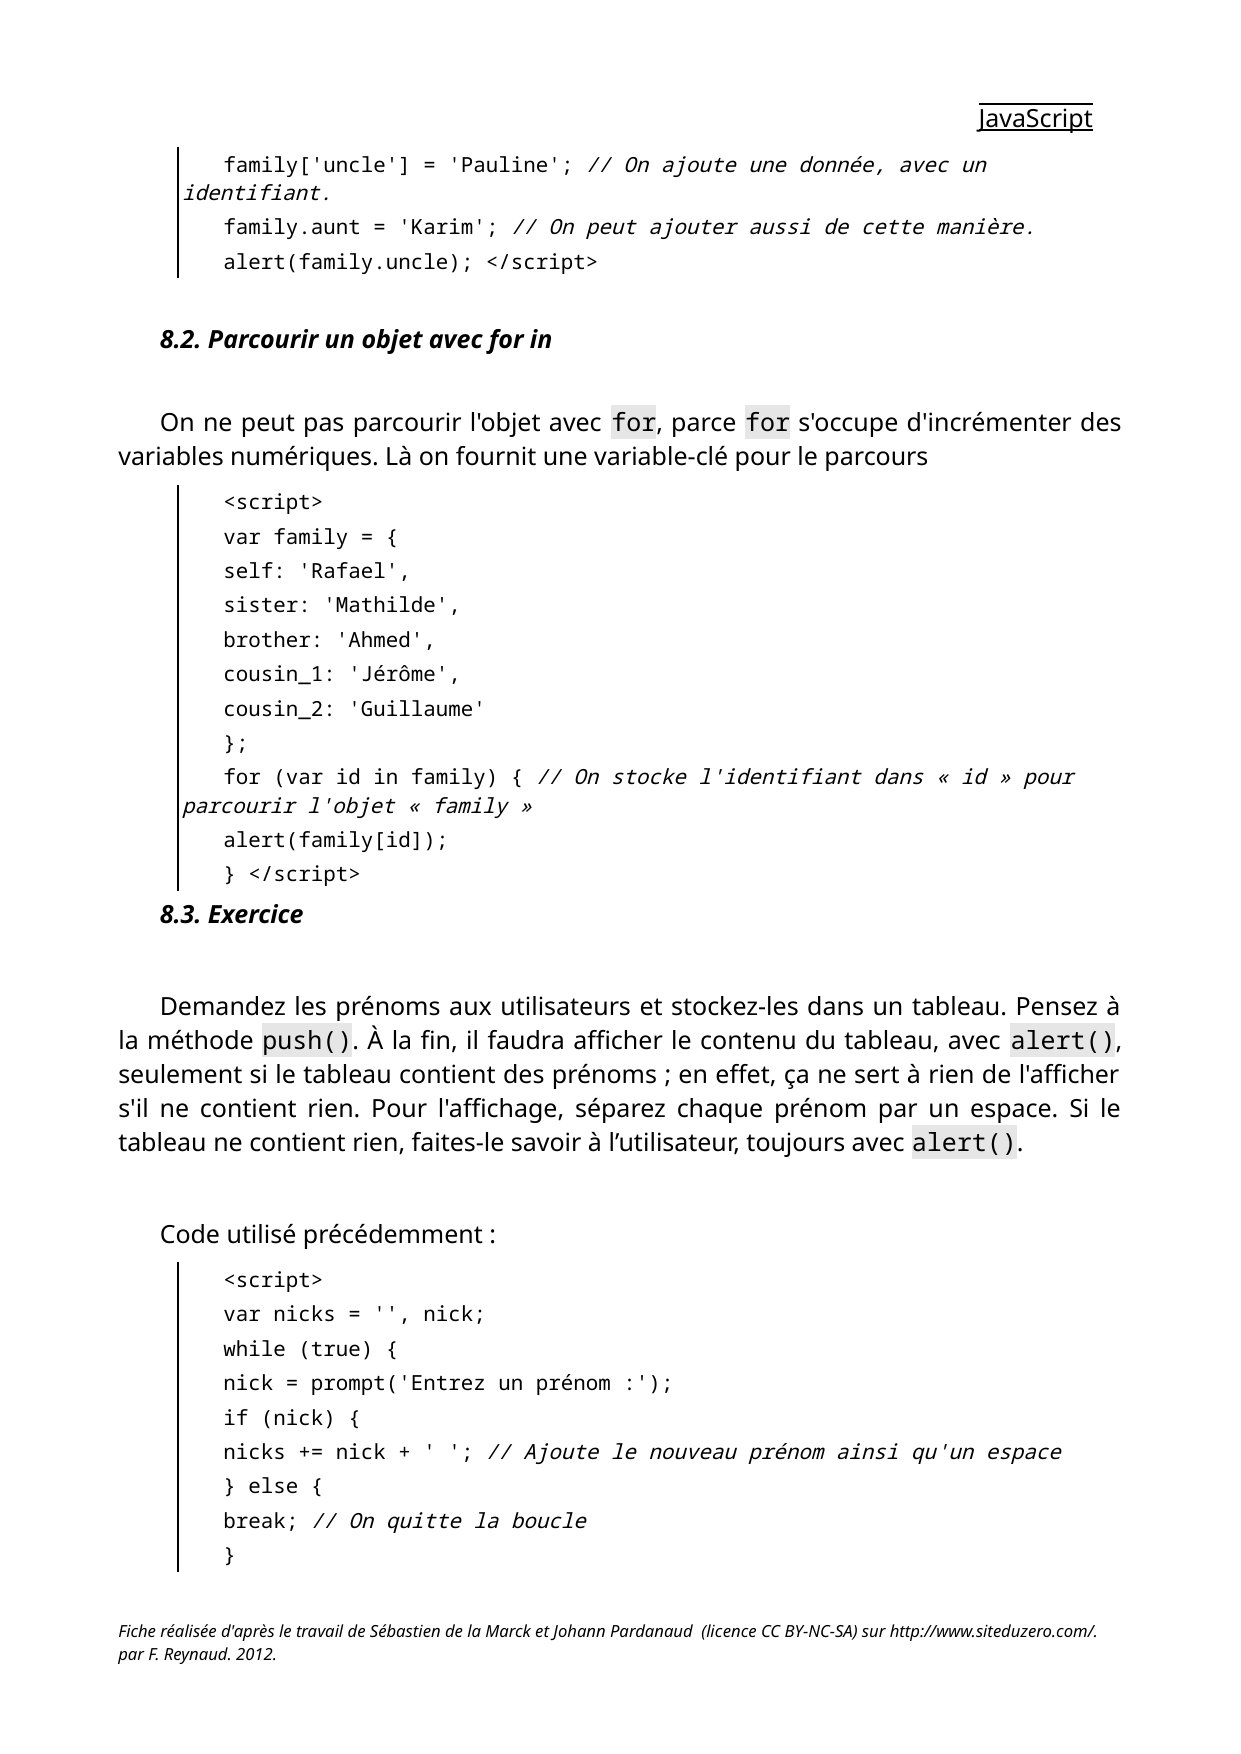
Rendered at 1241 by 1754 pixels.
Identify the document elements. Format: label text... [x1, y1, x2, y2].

text Code utilisé précédemment : [118, 1216, 1122, 1251]
text } </script> [179, 857, 1122, 891]
text sister: 'Mathilde', [179, 588, 1122, 619]
text var nicks = '', nick; [179, 1297, 1122, 1328]
text self: 'Rafael', [179, 553, 1122, 584]
text } else { [179, 1468, 1122, 1500]
text <script> [177, 484, 1122, 516]
text <script> [179, 1262, 1122, 1294]
text Demandez les prénoms aux utilisateurs et stockez-les dans un tableau. Pensez à la méthode push(). À la fin, il faudra afficher le contenu du tableau, avec alert(), seulement si le tableau contient des prénoms ; en effet, ça ne sert à rien de l'afficher s'il ne contient rien. Pour l'affichage, séparez chaque prénom par un espace. Si le tableau ne contient rien, faites-le savoir à l’utilisateur, toujours avec alert(). [118, 988, 1122, 1159]
text var family = { [179, 519, 1122, 550]
text for (var id in family) { // On stocke l'identifiant dans « id » pour parcourir l'objet « family » [179, 759, 1122, 819]
text 8.2. Parcourir un objet avec for in [118, 321, 1122, 356]
text if (nick) { [179, 1400, 1122, 1431]
text brother: 'Ahmed', [179, 622, 1122, 653]
text nicks += nick + ' '; // Ajoute le nouveau prénom ainsi qu'un espace [179, 1434, 1122, 1466]
text 8.3. Exercice [118, 897, 1122, 931]
text alert(family.uncle); </script> [179, 244, 1122, 278]
text family.aunt = 'Karim'; // On peut ajouter aussi de cette manière. [179, 209, 1122, 241]
text }; [179, 725, 1122, 756]
text while (true) { [179, 1331, 1122, 1362]
text cousin_2: 'Guillaume' [179, 691, 1122, 722]
text alert(family[id]); [179, 822, 1122, 854]
text family['uncle'] = 'Pauline'; // On ajoute une donnée, avec un identifiant. [179, 147, 1122, 207]
text break; // On quitte la boucle [179, 1503, 1122, 1534]
text nick = prompt('Entrez un prénom :'); [179, 1365, 1122, 1397]
text } [179, 1537, 1122, 1572]
text On ne peut pas parcourir l'objet avec for, parce for s'occupe d'incrémenter des variables numériques. Là on fournit une variable-clé pour le parcours [118, 404, 1122, 473]
text cousin_1: 'Jérôme', [179, 656, 1122, 688]
